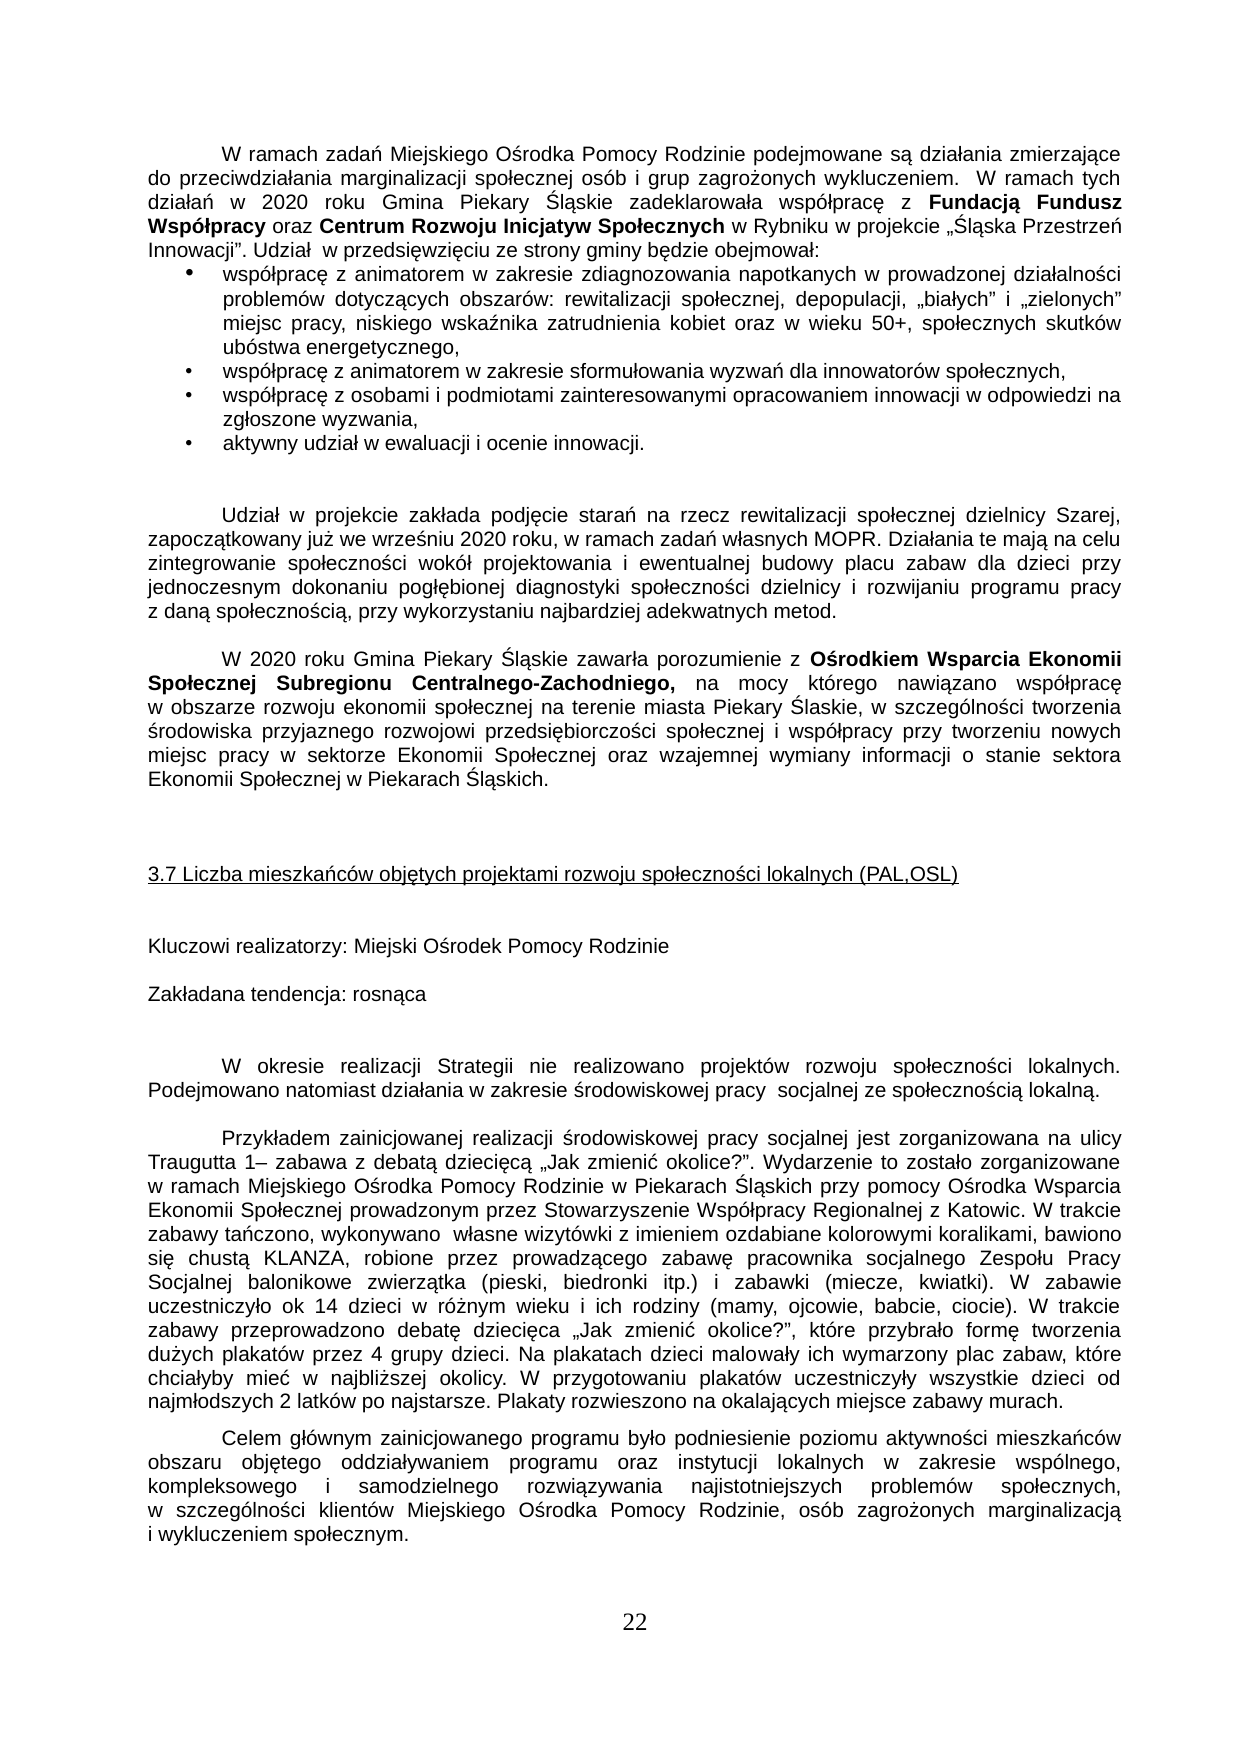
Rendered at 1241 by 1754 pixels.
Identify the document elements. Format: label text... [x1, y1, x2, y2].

list współpracę z animatorem w zakresie sformułowania wyzwań dla innowatorów społecznych, [185, 359, 1122, 383]
text Udział w projekcie zakłada podjęcie starań na rzecz rewitalizacji społecznej dzielnicy Szarej, zapoczątkowany już we wrześniu 2020 roku, w ramach zadań własnych MOPR. Działania te mają na celu zintegrowanie społeczności wokół projektowania i ewentualnej budowy placu zabaw dla dzieci przy jednoczesnym dokonaniu pogłębionej diagnostyki społeczności dzielnicy i rozwijaniu programu pracy z daną społecznością, przy wykorzystaniu najbardziej adekwatnych metod. [148, 503, 1122, 623]
text W okresie realizacji Strategii nie realizowano projektów rozwoju społeczności lokalnych. Podejmowano natomiast działania w zakresie środowiskowej pracy socjalnej ze społecznością lokalną. [148, 1054, 1122, 1102]
text W ramach zadań Miejskiego Ośrodka Pomocy Rodzinie podejmowane są działania zmierzające do przeciwdziałania marginalizacji społecznej osób i grup zagrożonych wykluczeniem. W ramach tych działań w 2020 roku Gmina Piekary Śląskie zadeklarowała współpracę z Fundacją Fundusz Współpracy oraz Centrum Rozwoju Inicjatyw Społecznych w Rybniku w projekcie „Śląska Przestrzeń Innowacji”. Udział w przedsięwzięciu ze strony gminy będzie obejmował: [148, 142, 1122, 262]
list aktywny udział w ewaluacji i ocenie innowacji. [185, 431, 1122, 455]
list współpracę z animatorem w zakresie zdiagnozowania napotkanych w prowadzonej działalności problemów dotyczących obszarów: rewitalizacji społecznej, depopulacji, „białych” i „zielonych” miejsc pracy, niskiego wskaźnika zatrudnienia kobiet oraz w wieku 50+, społecznych skutków ubóstwa energetycznego, [185, 262, 1122, 359]
text W 2020 roku Gmina Piekary Śląskie zawarła porozumienie z Ośrodkiem Wsparcia Ekonomii Społecznej Subregionu Centralnego-Zachodniego, na mocy którego nawiązano współpracę w obszarze rozwoju ekonomii społecznej na terenie miasta Piekary Ślaskie, w szczególności tworzenia środowiska przyjaznego rozwojowi przedsiębiorczości społecznej i współpracy przy tworzeniu nowych miejsc pracy w sektorze Ekonomii Społecznej oraz wzajemnej wymiany informacji o stanie sektora Ekonomii Społecznej w Piekarach Śląskich. [148, 647, 1122, 790]
text Kluczowi realizatorzy: Miejski Ośrodek Pomocy Rodzinie [148, 934, 1122, 958]
text 3.7 Liczba mieszkańców objętych projektami rozwoju społeczności lokalnych (PAL,OSL) [148, 862, 1122, 886]
text Zakładana tendencja: rosnąca [148, 982, 1122, 1006]
text Celem głównym zainicjowanego programu było podniesienie poziomu aktywności mieszkańców obszaru objętego oddziaływaniem programu oraz instytucji lokalnych w zakresie wspólnego, kompleksowego i samodzielnego rozwiązywania najistotniejszych problemów społecznych, w szczególności klientów Miejskiego Ośrodka Pomocy Rodzinie, osób zagrożonych marginalizacją i wykluczeniem społecznym. [148, 1426, 1122, 1546]
list współpracę z osobami i podmiotami zainteresowanymi opracowaniem innowacji w odpowiedzi na zgłoszone wyzwania, [185, 383, 1122, 431]
text Przykładem zainicjowanej realizacji środowiskowej pracy socjalnej jest zorganizowana na ulicy Traugutta 1– zabawa z debatą dziecięcą „Jak zmienić okolice?”. Wydarzenie to zostało zorganizowane w ramach Miejskiego Ośrodka Pomocy Rodzinie w Piekarach Śląskich przy pomocy Ośrodka Wsparcia Ekonomii Społecznej prowadzonym przez Stowarzyszenie Współpracy Regionalnej z Katowic. W trakcie zabawy tańczono, wykonywano własne wizytówki z imieniem ozdabiane kolorowymi koralikami, bawiono się chustą KLANZA, robione przez prowadzącego zabawę pracownika socjalnego Zespołu Pracy Socjalnej balonikowe zwierzątka (pieski, biedronki itp.) i zabawki (miecze, kwiatki). W zabawie uczestniczyło ok 14 dzieci w różnym wieku i ich rodziny (mamy, ojcowie, babcie, ciocie). W trakcie zabawy przeprowadzono debatę dziecięca „Jak zmienić okolice?”, które przybrało formę tworzenia dużych plakatów przez 4 grupy dzieci. Na plakatach dzieci malowały ich wymarzony plac zabaw, które chciałyby mieć w najbliższej okolicy. W przygotowaniu plakatów uczestniczyły wszystkie dzieci od najmłodszych 2 latków po najstarsze. Plakaty rozwieszono na okalających miejsce zabawy murach. [148, 1126, 1122, 1413]
